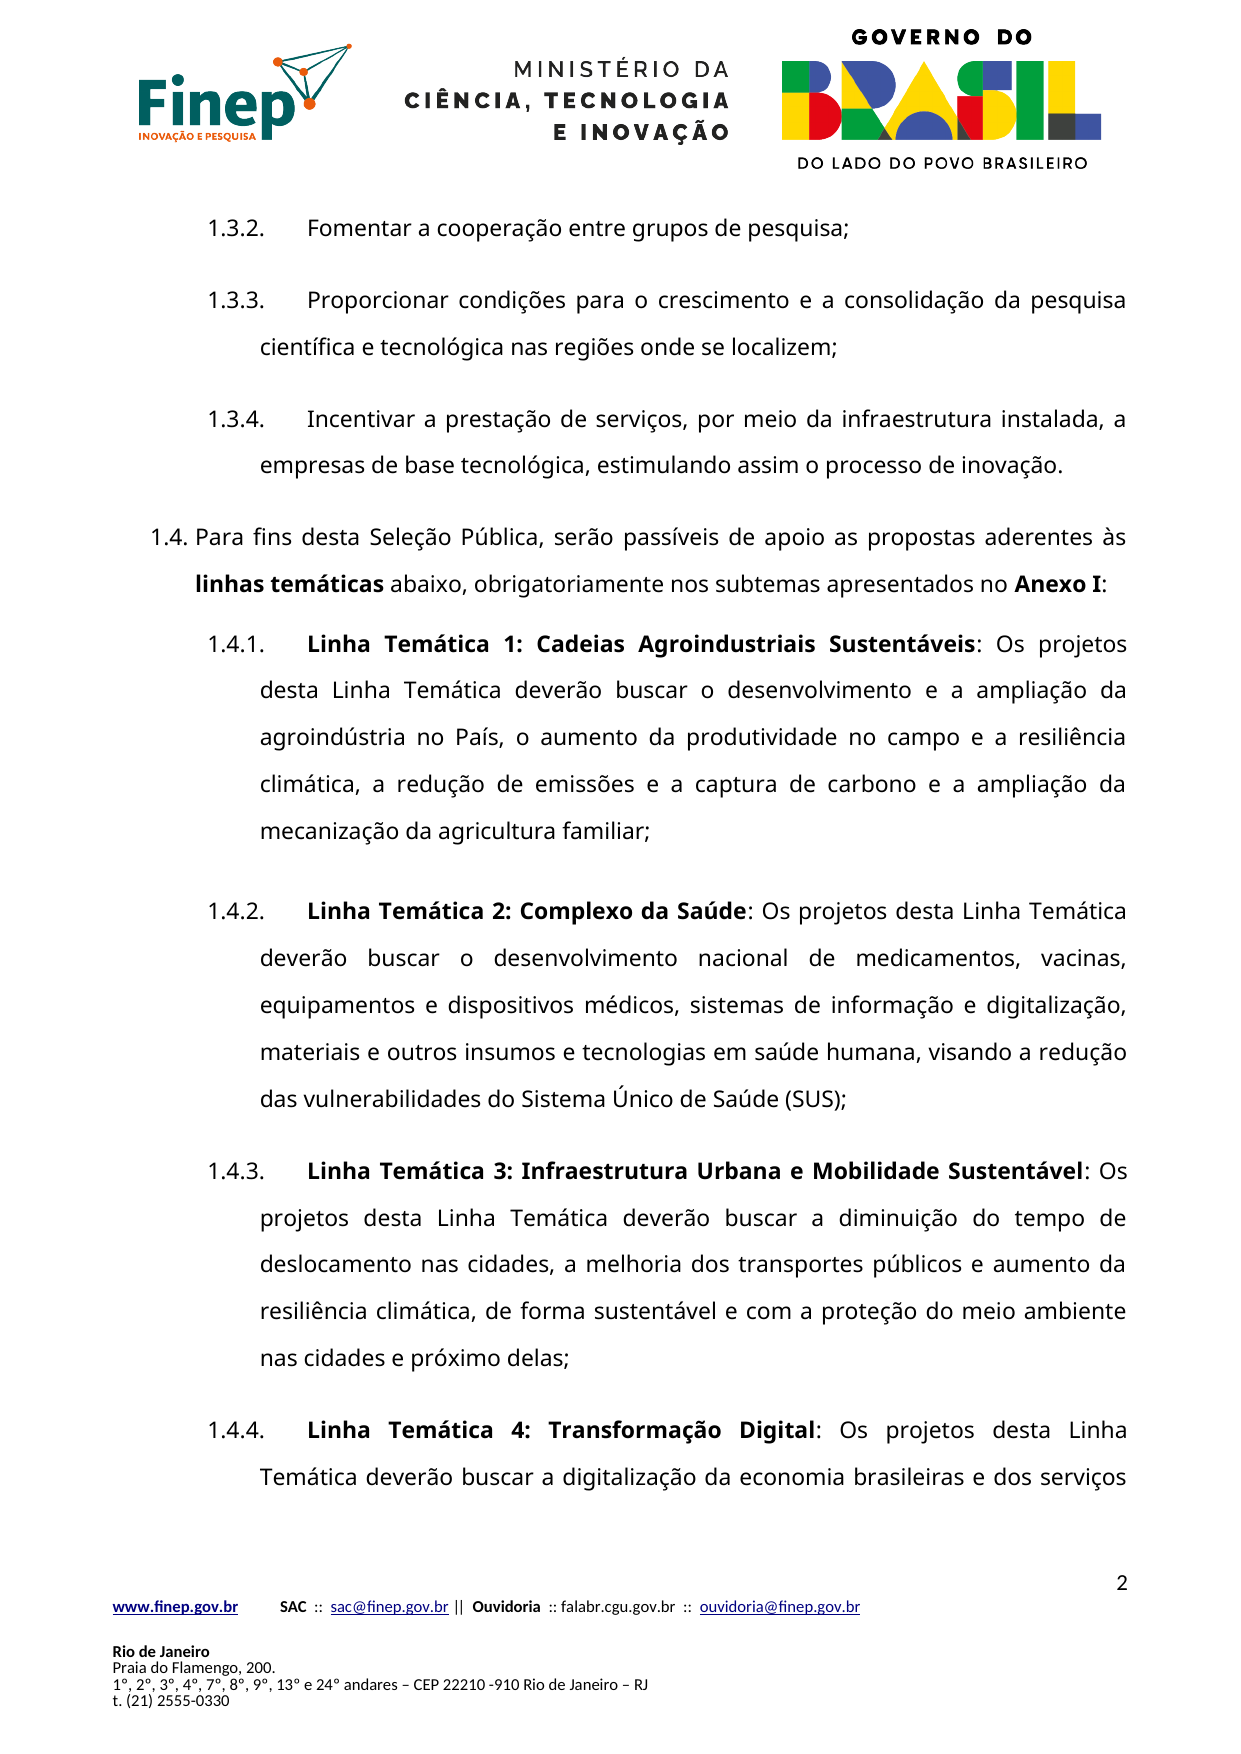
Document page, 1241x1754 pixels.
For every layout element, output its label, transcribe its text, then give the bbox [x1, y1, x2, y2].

list Proporcionar condições para o crescimento e a consolidação da pesquisa científica e tecnológica nas regiões onde se localizem; [207, 284, 1128, 362]
list Linha Temática 3: Infraestrutura Urbana e Mobilidade Sustentável: Os projetos desta Linha Temática deverão buscar a diminuição do tempo de deslocamento nas cidades, a melhoria dos transportes públicos e aumento da resiliência climática, de forma sustentável e com a proteção do meio ambiente nas cidades e próximo delas; [207, 1154, 1128, 1373]
list Incentivar a prestação de serviços, por meio da infraestrutura instalada, a empresas de base tecnológica, estimulando assim o processo de inovação. [207, 402, 1128, 481]
list Fomentar a cooperação entre grupos de pesquisa; [207, 212, 1128, 243]
list Linha Temática 1: Cadeias Agroindustriais Sustentáveis: Os projetos desta Linha Temática deverão buscar o desenvolvimento e a ampliação da agroindústria no País, o aumento da produtividade no campo e a resiliência climática, a redução de emissões e a captura de carbono e a ampliação da mecanização da agricultura familiar; [207, 627, 1128, 846]
list Linha Temática 2: Complexo da Saúde: Os projetos desta Linha Temática deverão buscar o desenvolvimento nacional de medicamentos, vacinas, equipamentos e dispositivos médicos, sistemas de informação e digitalização, materiais e outros insumos e tecnologias em saúde humana, visando a redução das vulnerabilidades do Sistema Único de Saúde (SUS); [207, 895, 1128, 1114]
list Linha Temática 4: Transformação Digital: Os projetos desta Linha Temática deverão buscar a digitalização da economia brasileiras e dos serviços [207, 1414, 1128, 1492]
list Para fins desta Seleção Pública, serão passíveis de apoio as propostas aderentes às linhas temáticas abaixo, obrigatoriamente nos subtemas apresentados no Anexo I: [150, 521, 1128, 599]
